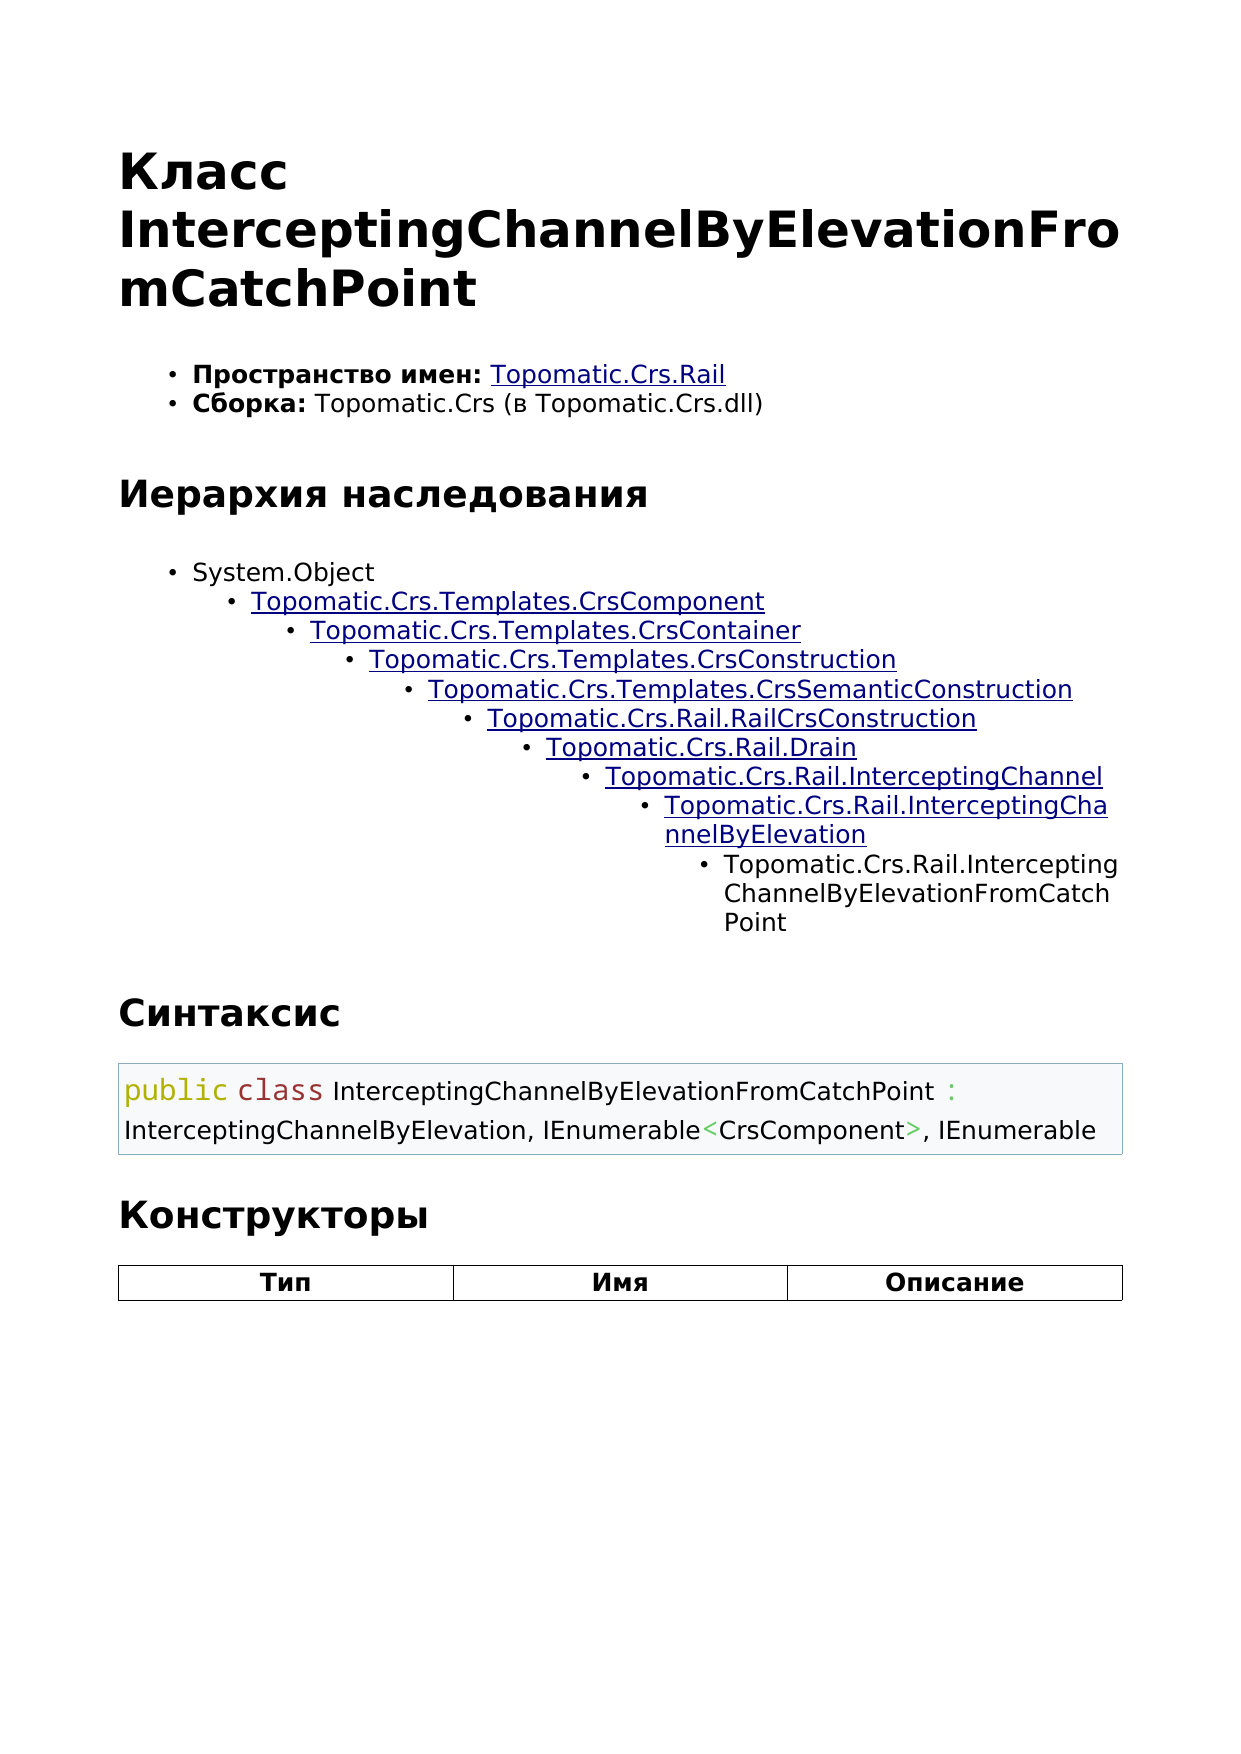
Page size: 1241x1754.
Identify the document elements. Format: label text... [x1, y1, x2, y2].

list Topomatic.Crs.Templates.CrsSemanticConstruction [413, 675, 1122, 704]
list System.Object [177, 558, 1122, 587]
list Topomatic.Crs.Rail.RailCrsConstruction [472, 704, 1122, 733]
list Topomatic.Crs.Rail.InterceptingChannel [591, 762, 1122, 792]
list Пространство имен: Topomatic.Crs.Rail [177, 360, 1122, 389]
list Сборка: Topomatic.Crs (в Topomatic.Crs.dll) [177, 389, 1122, 418]
list Topomatic.Crs.Templates.CrsContainer [295, 617, 1122, 646]
list Topomatic.Crs.Rail.InterceptingChannelByElevationFromCatchPoint [709, 850, 1122, 937]
table_header Описание [788, 1266, 1122, 1300]
list Topomatic.Crs.Rail.Drain [531, 733, 1122, 762]
list Topomatic.Crs.Templates.CrsComponent [236, 587, 1122, 617]
subtitle Конструкторы [118, 1194, 1122, 1237]
list Topomatic.Crs.Templates.CrsConstruction [354, 646, 1122, 675]
subtitle Синтаксис [118, 992, 1122, 1036]
table_header public class InterceptingChannelByElevationFromCatchPoint : InterceptingChannelByElevation, IEnumerable<CrsComponent>, IEnumerable [119, 1064, 1122, 1154]
subtitle Иерархия наследования [118, 473, 1122, 516]
list Topomatic.Crs.Rail.InterceptingChannelByElevation [649, 792, 1122, 850]
table_header Тип [119, 1266, 453, 1300]
table_header Имя [454, 1266, 787, 1300]
subtitle Класс InterceptingChannelByElevationFromCatchPoint [118, 143, 1122, 318]
